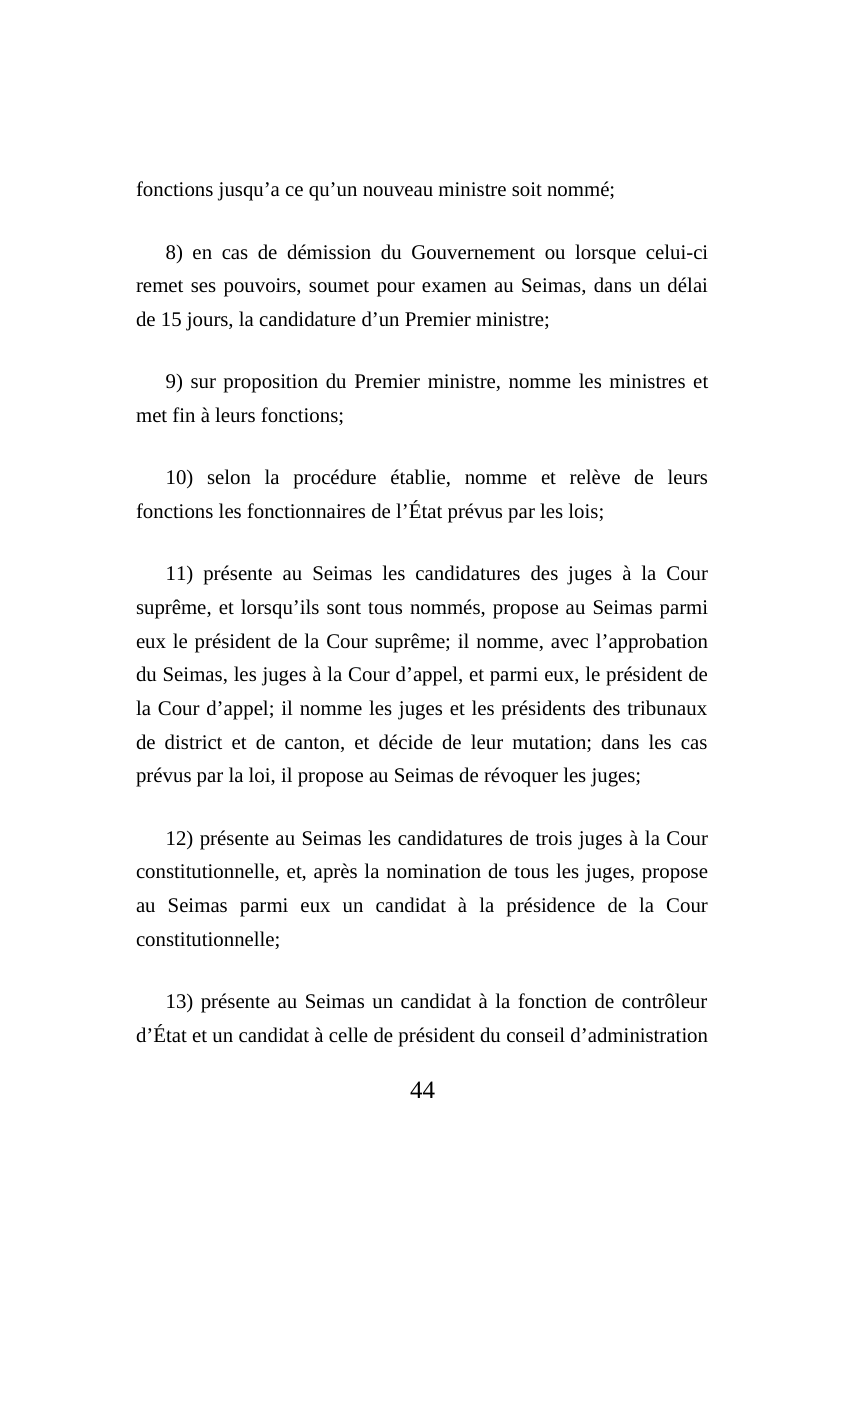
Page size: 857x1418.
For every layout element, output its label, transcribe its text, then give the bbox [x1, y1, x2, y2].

text 12) présente au Seimas les candidatures de trois juges à la Cour constitutionnelle, et, après la nomination de tous les juges, propose au Seimas parmi eux un candidat à la présidence de la Cour constitutionnelle; [136, 826, 709, 951]
text fonctions jusqu’a ce qu’un nouveau ministre soit nommé; [136, 177, 709, 201]
text 11) présente au Seimas les candidatures des juges à la Cour suprême, et lorsqu’ils sont tous nommés, propose au Seimas parmi eux le président de la Cour suprême; il nomme, avec l’approbation du Seimas, les juges à la Cour d’appel, et parmi eux, le président de la Cour d’appel; il nomme les juges et les présidents des tribunaux de district et de canton, et décide de leur mutation; dans les cas prévus par la loi, il propose au Seimas de révoquer les juges; [136, 561, 709, 787]
text 10) selon la procédure établie, nomme et relève de leurs fonctions les fonctionnaires de l’État prévus par les lois; [136, 465, 709, 523]
text 9) sur proposition du Premier ministre, nomme les ministres et met fin à leurs fonctions; [136, 369, 709, 427]
text 8) en cas de démission du Gouvernement ou lorsque celui-ci remet ses pouvoirs, soumet pour examen au Seimas, dans un délai de 15 jours, la candidature d’un Premier ministre; [136, 239, 709, 331]
text 13) présente au Seimas un candidat à la fonction de contrôleur d’État et un candidat à celle de président du conseil d’administration [136, 989, 709, 1047]
